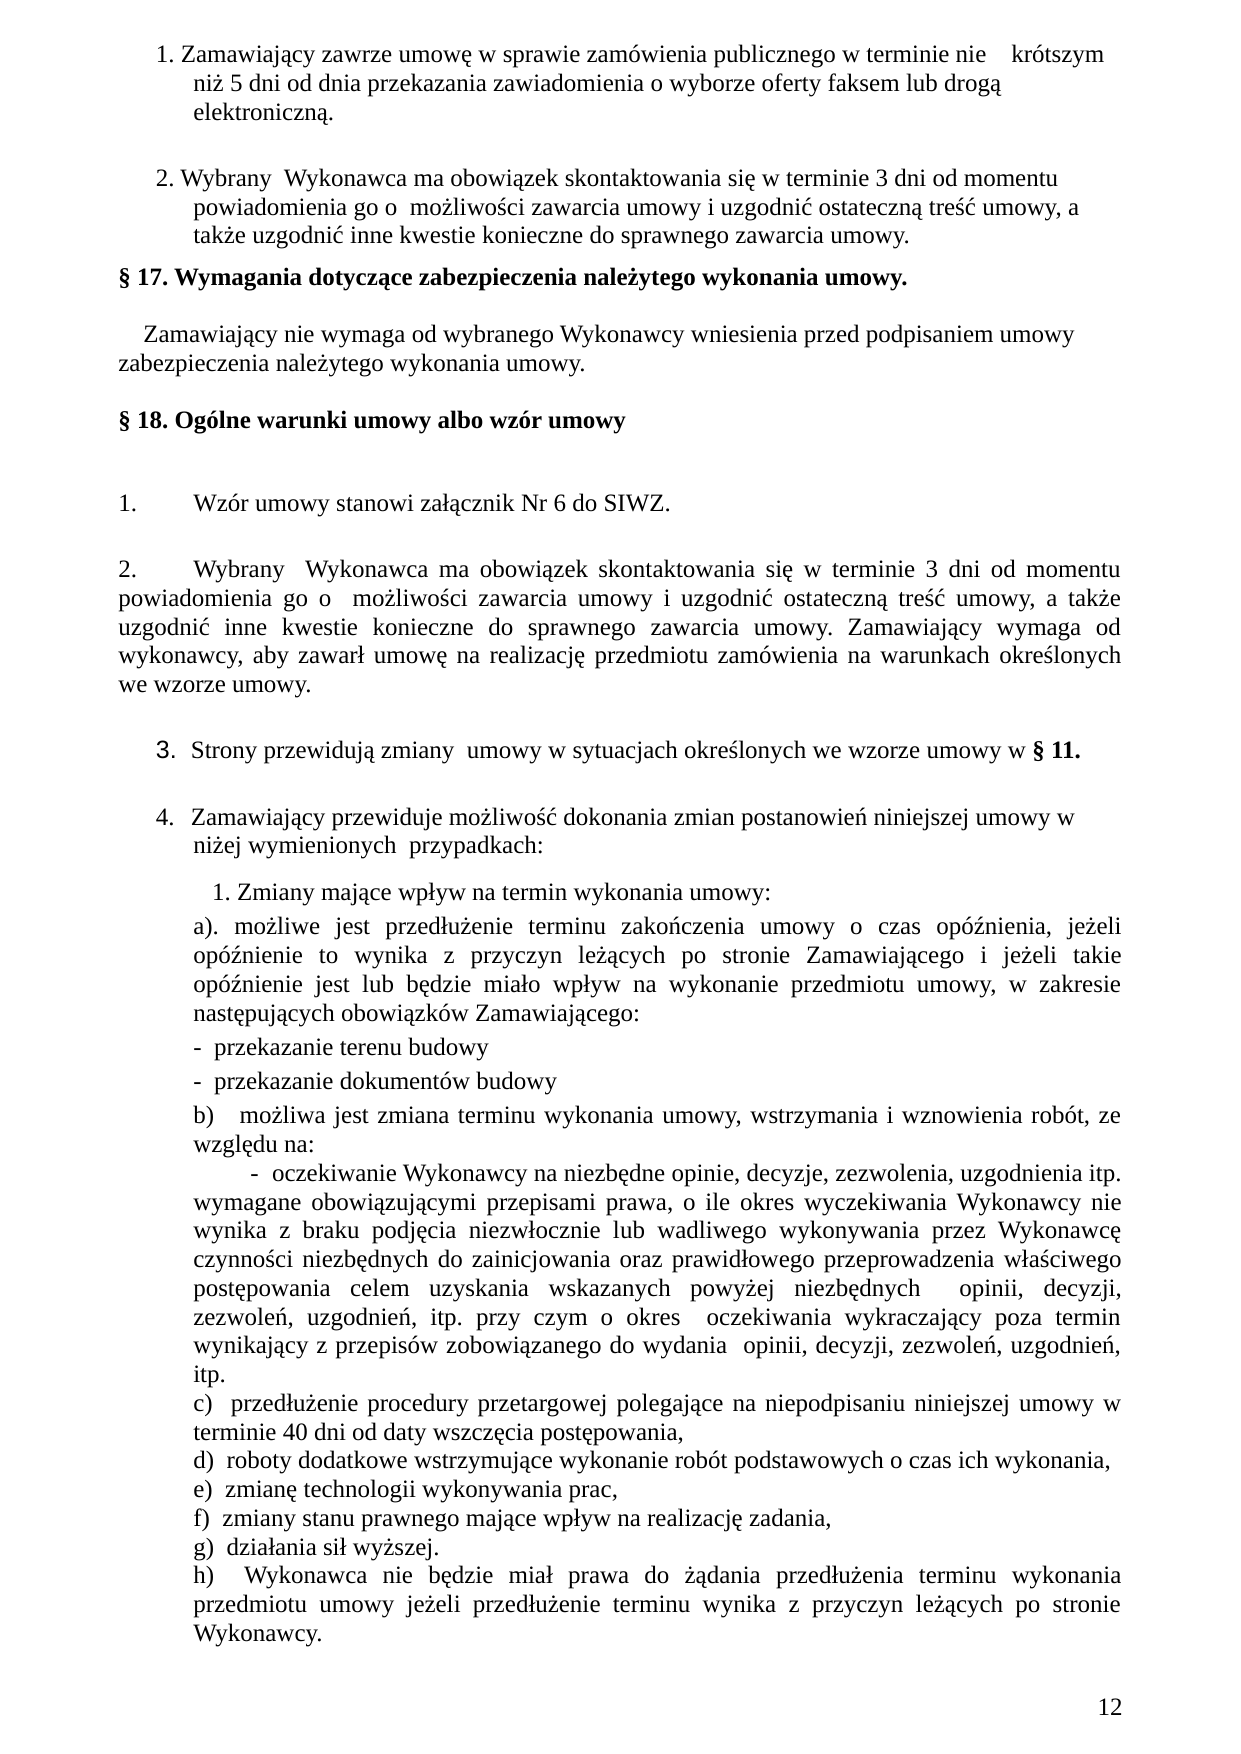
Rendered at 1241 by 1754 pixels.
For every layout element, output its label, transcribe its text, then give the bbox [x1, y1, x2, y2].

list - przekazanie terenu budowy [156, 1032, 1122, 1061]
list - przekazanie dokumentów budowy [156, 1066, 1122, 1095]
text § 18. Ogólne warunki umowy albo wzór umowy [118, 405, 1122, 434]
list e) zmianę technologii wykonywania prac, [156, 1474, 1122, 1503]
text 2. Wybrany Wykonawca ma obowiązek skontaktowania się w terminie 3 dni od momentu powiadomienia go o możliwości zawarcia umowy i uzgodnić ostateczną treść umowy, a także uzgodnić inne kwestie konieczne do sprawnego zawarcia umowy. [156, 163, 1122, 249]
list Wybrany Wykonawca ma obowiązek skontaktowania się w terminie 3 dni od momentu powiadomienia go o możliwości zawarcia umowy i uzgodnić ostateczną treść umowy, a także uzgodnić inne kwestie konieczne do sprawnego zawarcia umowy. Zamawiający wymaga od wykonawcy, aby zawarł umowę na realizację przedmiotu zamówienia na warunkach określonych we wzorze umowy. [118, 554, 1122, 698]
list 1. Zmiany mające wpływ na termin wykonania umowy: [156, 877, 1122, 906]
text Zamawiający nie wymaga od wybranego Wykonawcy wniesienia przed podpisaniem umowy zabezpieczenia należytego wykonania umowy. [118, 319, 1122, 377]
list Strony przewidują zmiany umowy w sytuacjach określonych we wzorze umowy w § 11. [156, 735, 1122, 764]
list b) możliwa jest zmiana terminu wykonania umowy, wstrzymania i wznowienia robót, ze względu na: [156, 1101, 1122, 1158]
list f) zmiany stanu prawnego mające wpływ na realizację zadania, [156, 1503, 1122, 1532]
list - oczekiwanie Wykonawcy na niezbędne opinie, decyzje, zezwolenia, uzgodnienia itp. wymagane obowiązującymi przepisami prawa, o ile okres wyczekiwania Wykonawcy nie wynika z braku podjęcia niezwłocznie lub wadliwego wykonywania przez Wykonawcę czynności niezbędnych do zainicjowania oraz prawidłowego przeprowadzenia właściwego postępowania celem uzyskania wskazanych powyżej niezbędnych opinii, decyzji, zezwoleń, uzgodnień, itp. przy czym o okres oczekiwania wykraczający poza termin wynikający z przepisów zobowiązanego do wydania opinii, decyzji, zezwoleń, uzgodnień, itp. [156, 1158, 1122, 1388]
list d) roboty dodatkowe wstrzymujące wykonanie robót podstawowych o czas ich wykonania, [156, 1446, 1122, 1474]
list Wzór umowy stanowi załącznik Nr 6 do SIWZ. [118, 488, 1122, 517]
list a). możliwe jest przedłużenie terminu zakończenia umowy o czas opóźnienia, jeżeli opóźnienie to wynika z przyczyn leżących po stronie Zamawiającego i jeżeli takie opóźnienie jest lub będzie miało wpływ na wykonanie przedmiotu umowy, w zakresie następujących obowiązków Zamawiającego: [156, 911, 1122, 1026]
text 1. Zamawiający zawrze umowę w sprawie zamówienia publicznego w terminie nie krótszym niż 5 dni od dnia przekazania zawiadomienia o wyborze oferty faksem lub drogą elektroniczną. [156, 39, 1122, 125]
list c) przedłużenie procedury przetargowej polegające na niepodpisaniu niniejszej umowy w terminie 40 dni od daty wszczęcia postępowania, [156, 1388, 1122, 1446]
list g) działania sił wyższej. [156, 1532, 1122, 1561]
list h) Wykonawca nie będzie miał prawa do żądania przedłużenia terminu wykonania przedmiotu umowy jeżeli przedłużenie terminu wynika z przyczyn leżących po stronie Wykonawcy. [156, 1561, 1122, 1647]
list Zamawiający przewiduje możliwość dokonania zmian postanowień niniejszej umowy w niżej wymienionych przypadkach: [156, 802, 1122, 859]
text § 17. Wymagania dotyczące zabezpieczenia należytego wykonania umowy. [118, 262, 1122, 290]
